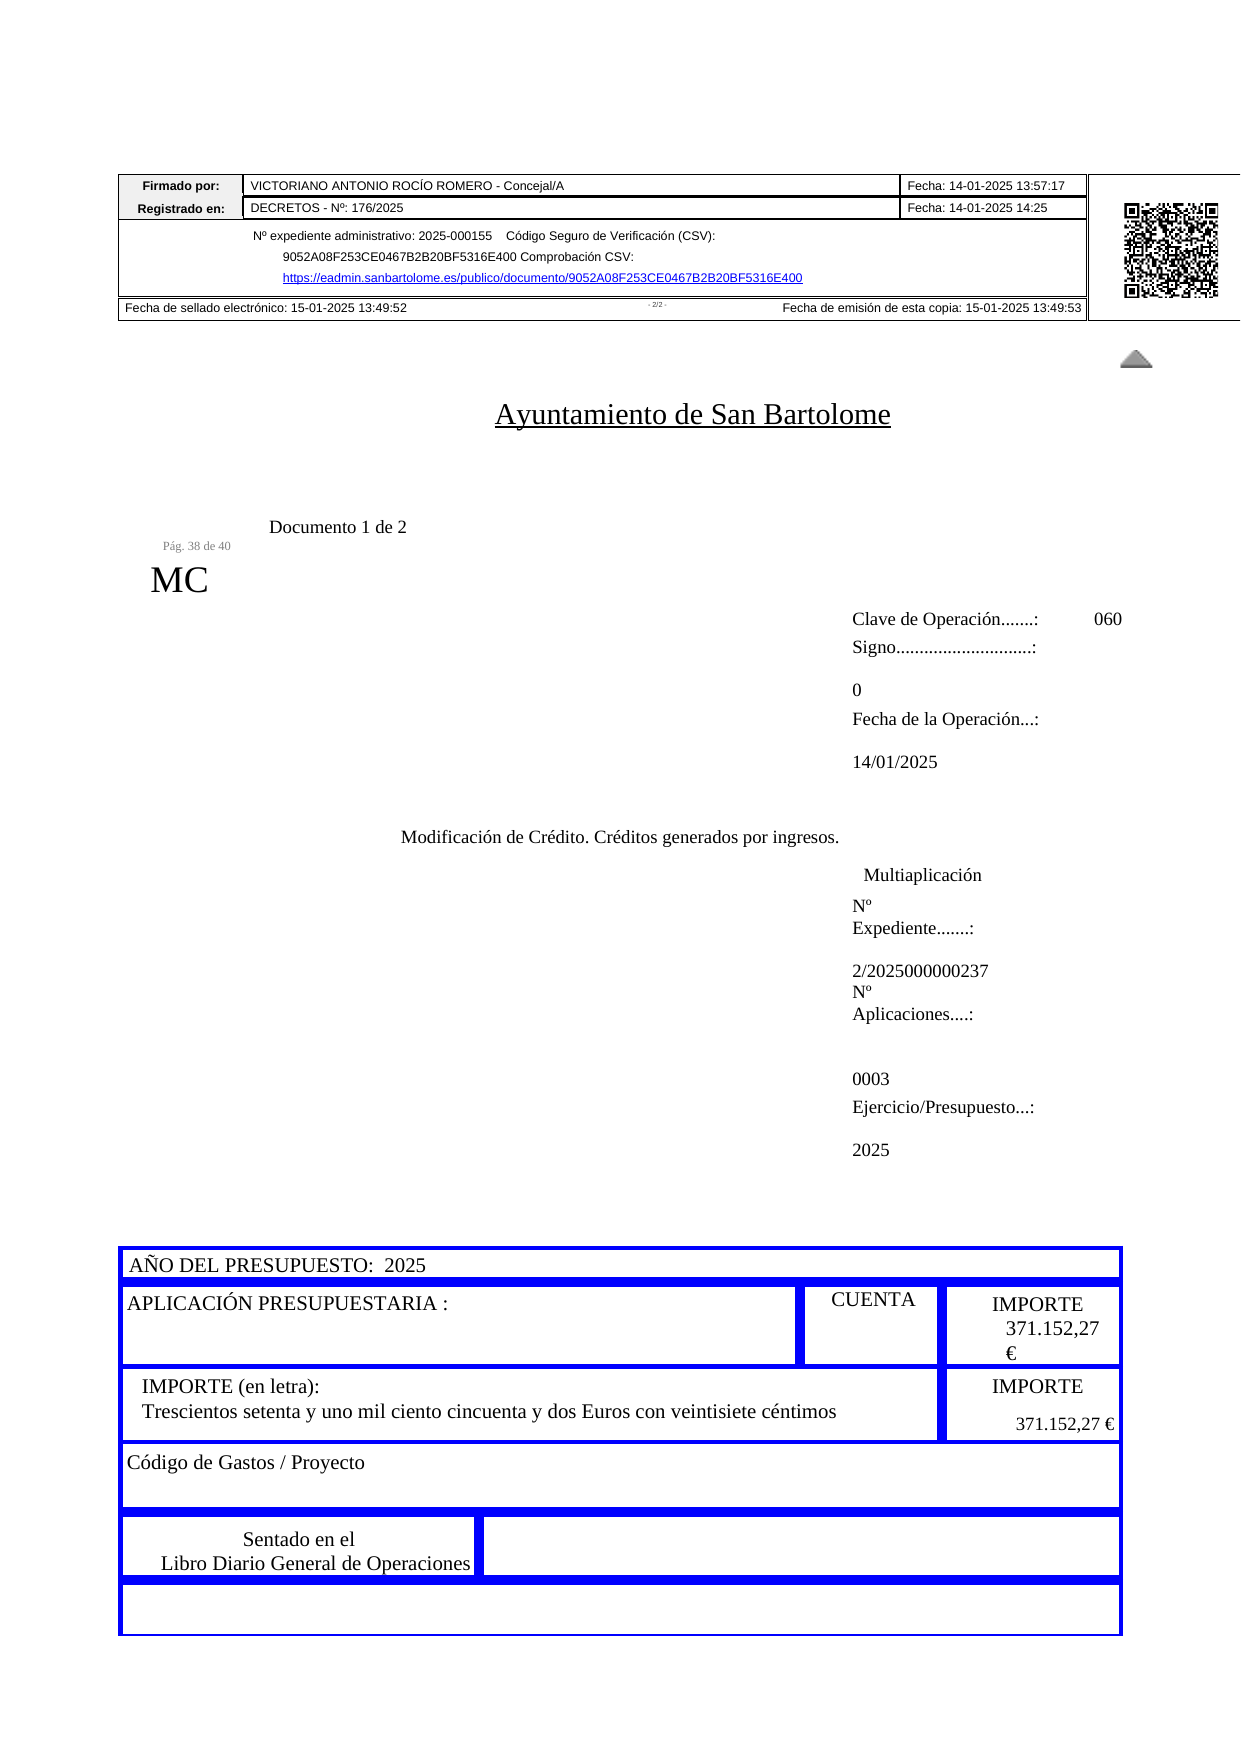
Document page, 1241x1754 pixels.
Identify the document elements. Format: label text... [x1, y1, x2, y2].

table_header VICTORIANO ANTONIO ROCÍO ROMERO - Concejal/A [244, 175, 899, 195]
table_header Firmado por: [119, 175, 242, 193]
table_cell [123, 1585, 1119, 1634]
text Nº Expediente.......: 2/2025000000237 Nº Aplicaciones....: 0003 [852, 895, 993, 1089]
text Multiaplicación [852, 864, 993, 885]
table_cell Código de Gastos / Proyecto [123, 1444, 1119, 1507]
text Clave de Operación.......: 060 [852, 608, 1122, 629]
table_cell CUENTA [805, 1287, 937, 1364]
text Ejercicio/Presupuesto...: 2025 [852, 1096, 1122, 1161]
table_cell Registrado en: [119, 200, 242, 216]
text Documento 1 de 2 [269, 516, 1122, 538]
table_cell Sentado en el Libro Diario General de Operaciones [123, 1517, 474, 1575]
table_cell IMPORTE 371.152,27 € [947, 1287, 1119, 1364]
table_cell Fecha de sellado electrónico: 15-01-2025 13:49:52 - 2/2 - Fecha de emisión de esta copia: 15-01-2025 13:49:53 [119, 299, 1086, 320]
table_cell Fecha: 14-01-2025 14:25 [901, 198, 1086, 218]
table_cell Nº expediente administrativo: 2025-000155 Código Seguro de Verificación (CSV): 9052A08F253CE0467B2B20BF5316E400 Comprobación CSV: https://eadmin.sanbartolome.es/publico/documento/9052A08F253CE0467B2B20BF5316E400 [119, 220, 1086, 296]
table_cell [484, 1517, 1119, 1575]
table_header AÑO DEL PRESUPUESTO: 2025 [123, 1250, 1119, 1277]
text Signo.............................: 0 [852, 636, 1122, 701]
text Modificación de Crédito. Créditos generados por ingresos. [123, 826, 1118, 847]
text Pág. 38 de 40 [163, 539, 1122, 553]
table_cell DECRETOS - Nº: 176/2025 [244, 198, 899, 218]
table_cell IMPORTE (en letra): Trescientos setenta y uno mil ciento cincuenta y dos Euros con veintisiete céntimos [123, 1369, 937, 1440]
text Fecha de la Operación...: 14/01/2025 [852, 707, 1122, 772]
table_cell APLICACIÓN PRESUPUESTARIA : [123, 1287, 795, 1364]
text Ayuntamiento de San Bartolome [494, 396, 1122, 431]
table_header [1089, 175, 1240, 320]
table_header Fecha: 14-01-2025 13:57:17 [901, 175, 1086, 195]
table_cell IMPORTE 371.152,27 € [947, 1369, 1119, 1440]
text MC [150, 558, 1122, 601]
